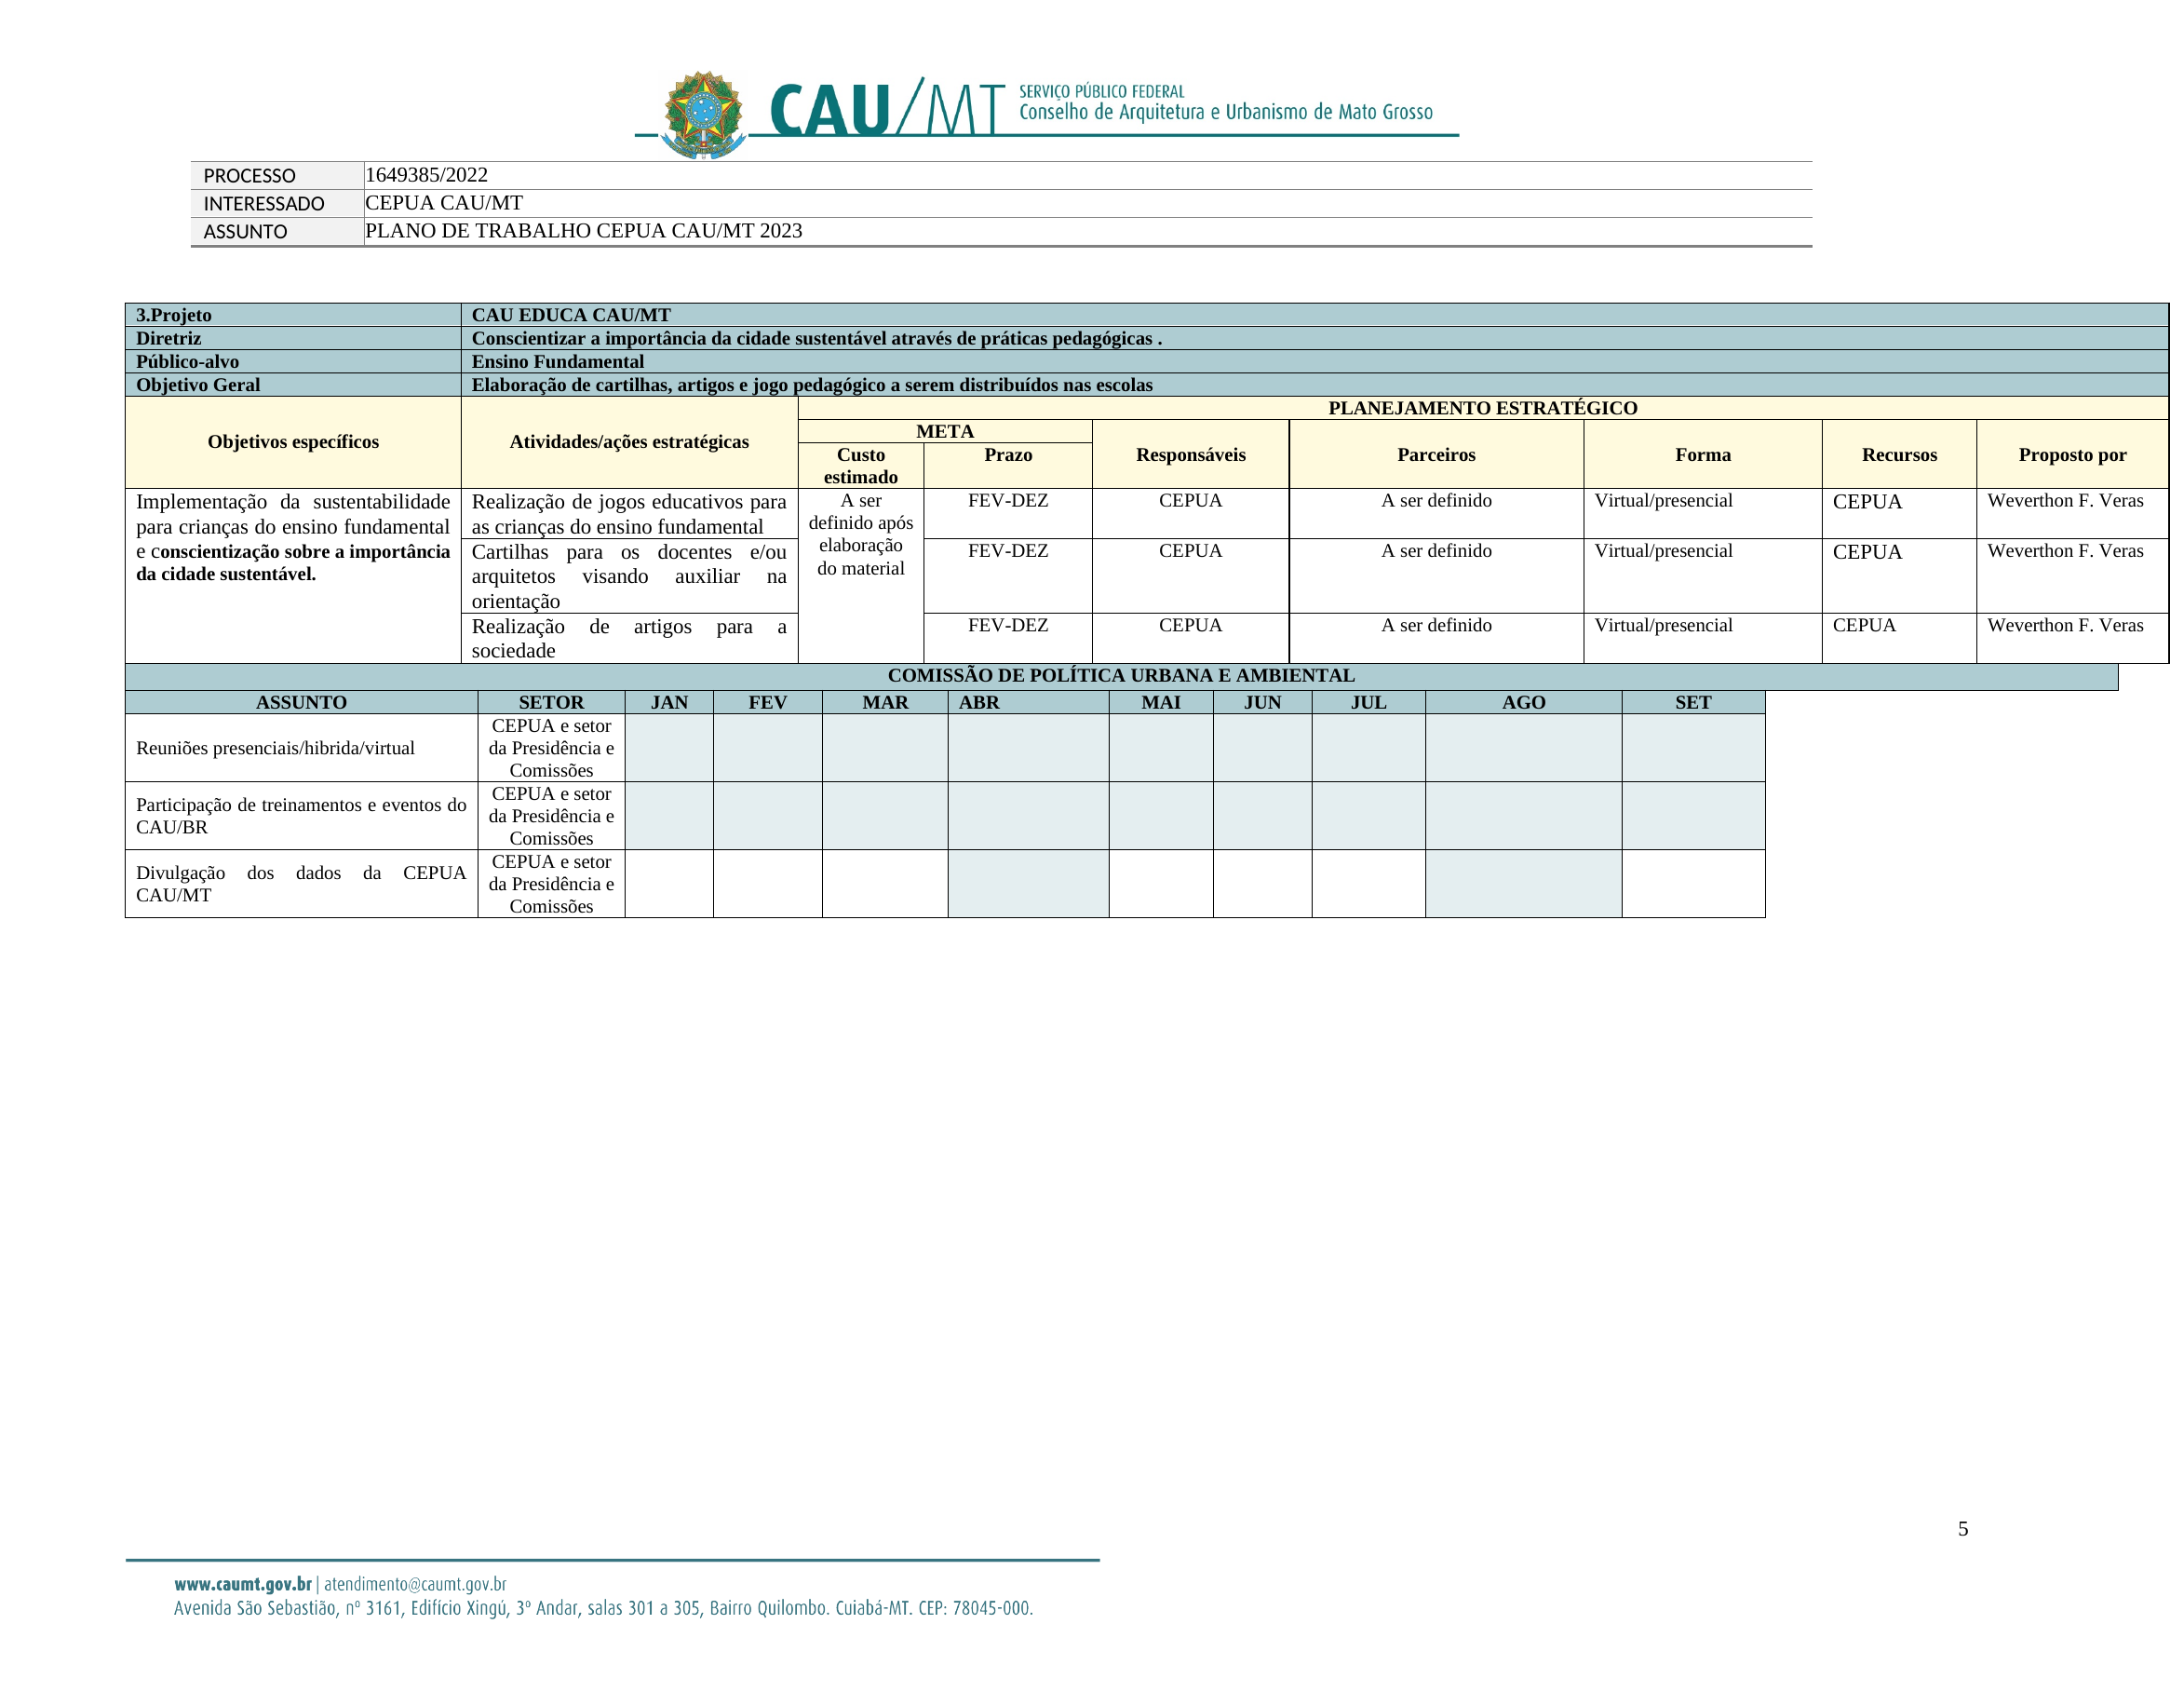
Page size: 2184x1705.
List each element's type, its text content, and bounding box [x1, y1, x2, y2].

table_cell [2118, 713, 2169, 781]
table_cell MAR [823, 691, 948, 713]
table_cell [1977, 691, 2118, 713]
table_cell CEPUA [1823, 614, 1976, 663]
table_cell CEPUA [1823, 489, 1976, 538]
table_cell [1823, 691, 1976, 713]
table_cell [1313, 850, 1425, 917]
table_cell Forma [1584, 420, 1822, 488]
table_cell [1110, 782, 1213, 849]
table_cell Custo estimado [799, 443, 923, 488]
table_cell [626, 850, 713, 917]
table_cell [823, 782, 948, 849]
table_cell Objetivos específicos [126, 397, 461, 488]
table_cell [1313, 714, 1425, 781]
table_cell [1977, 849, 2118, 917]
table_cell [1313, 782, 1425, 849]
table_cell [1426, 782, 1622, 849]
table_cell A ser definido após elaboração do material [799, 489, 923, 663]
table_cell Proposto por [1977, 420, 2168, 488]
table_cell FEV [714, 691, 822, 713]
table_cell [1977, 713, 2118, 781]
table_cell CEPUA [1093, 539, 1288, 613]
table_cell META [799, 420, 1092, 442]
table_cell Implementação da sustentabilidade para crianças do ensino fundamental e conscientização sobre a importância da cidade sustentável. [126, 489, 461, 663]
table_cell Objetivo Geral [126, 373, 461, 396]
table_cell Cartilhas para os docentes e/ou arquitetos visando auxiliar na orientação [462, 539, 798, 613]
table_cell Elaboração de cartilhas, artigos e jogo pedagógico a serem distribuídos nas escolas [462, 373, 2168, 396]
table_cell [2118, 849, 2169, 917]
table_cell PLANEJAMENTO ESTRATÉGICO [799, 397, 2168, 419]
table_cell FEV-DEZ [924, 614, 1092, 663]
table_cell SETOR [479, 691, 625, 713]
table_cell COMISSÃO DE POLÍTICA URBANA E AMBIENTAL [126, 664, 2118, 690]
table_cell [1766, 691, 1823, 713]
table_cell [1214, 714, 1312, 781]
table_cell CEPUA [1823, 539, 1976, 613]
table_cell [1823, 781, 1976, 849]
table_cell JUN [1214, 691, 1312, 713]
table_cell JAN [626, 691, 713, 713]
table_cell SET [1623, 691, 1765, 713]
table_cell [1766, 781, 1823, 849]
table_cell [1766, 849, 1823, 917]
table_cell Weverthon F. Veras [1977, 539, 2168, 613]
table_cell [1977, 781, 2118, 849]
table_cell [1823, 849, 1976, 917]
table_cell CEPUA e setor da Presidência e Comissões [479, 782, 625, 849]
table_cell [626, 782, 713, 849]
table_cell Virtual/presencial [1584, 539, 1822, 613]
table_cell [2118, 781, 2169, 849]
table_cell Virtual/presencial [1584, 614, 1822, 663]
table_cell Reuniões presenciais/hibrida/virtual [126, 714, 478, 781]
table_cell [714, 714, 822, 781]
table_cell Atividades/ações estratégicas [462, 397, 798, 488]
table_cell Público-alvo [126, 350, 461, 372]
table_cell Recursos [1823, 420, 1976, 488]
table_cell FEV-DEZ [924, 489, 1092, 538]
table_cell [626, 714, 713, 781]
table_cell CEPUA e setor da Presidência e Comissões [479, 850, 625, 917]
table_cell [823, 850, 948, 917]
table_cell A ser definido [1290, 539, 1584, 613]
table_cell JUL [1313, 691, 1425, 713]
table_cell Virtual/presencial [1584, 489, 1822, 538]
table_cell [714, 782, 822, 849]
table_cell [1823, 713, 1976, 781]
table_cell [1623, 850, 1765, 917]
table_header CAU EDUCA CAU/MT [462, 304, 2168, 325]
table_cell A ser definido [1290, 489, 1584, 538]
table_cell Realização de artigos para a sociedade [462, 614, 798, 663]
table_cell [1110, 714, 1213, 781]
table_cell FEV-DEZ [924, 539, 1092, 613]
table_cell [2119, 664, 2169, 690]
table_cell [2118, 690, 2169, 713]
table_cell ASSUNTO [126, 691, 478, 713]
table_cell Participação de treinamentos e eventos do CAU/BR [126, 782, 478, 849]
table_cell AGO [1426, 691, 1622, 713]
table_cell MAI [1110, 691, 1213, 713]
table_cell Responsáveis [1093, 420, 1288, 488]
table_cell [1110, 850, 1213, 917]
table_cell [1214, 782, 1312, 849]
table_cell [1623, 714, 1765, 781]
table_cell CEPUA e setor da Presidência e Comissões [479, 714, 625, 781]
table_cell [949, 850, 1109, 917]
table_cell [1426, 850, 1622, 917]
table_cell Prazo [924, 443, 1092, 488]
table_cell [1766, 713, 1823, 781]
table_cell CEPUA [1093, 489, 1288, 538]
table_cell [1426, 714, 1622, 781]
table_cell ABR [949, 691, 1109, 713]
table_cell Conscientizar a importância da cidade sustentável através de práticas pedagógicas . [462, 327, 2168, 349]
table_cell Weverthon F. Veras [1977, 614, 2168, 663]
table_cell [949, 782, 1109, 849]
table_cell Weverthon F. Veras [1977, 489, 2168, 538]
table_cell Ensino Fundamental [462, 350, 2168, 372]
table_cell [714, 850, 822, 917]
table_cell Divulgação dos dados da CEPUA CAU/MT [126, 850, 478, 917]
table_cell Realização de jogos educativos para as crianças do ensino fundamental [462, 489, 798, 538]
table_header 3.Projeto [126, 304, 461, 325]
table_cell [1214, 850, 1312, 917]
table_cell A ser definido [1290, 614, 1584, 663]
table_cell [949, 714, 1109, 781]
table_cell Parceiros [1290, 420, 1584, 488]
table_cell [1623, 782, 1765, 849]
table_cell CEPUA [1093, 614, 1288, 663]
table_cell [823, 714, 948, 781]
table_cell Diretriz [126, 327, 461, 349]
